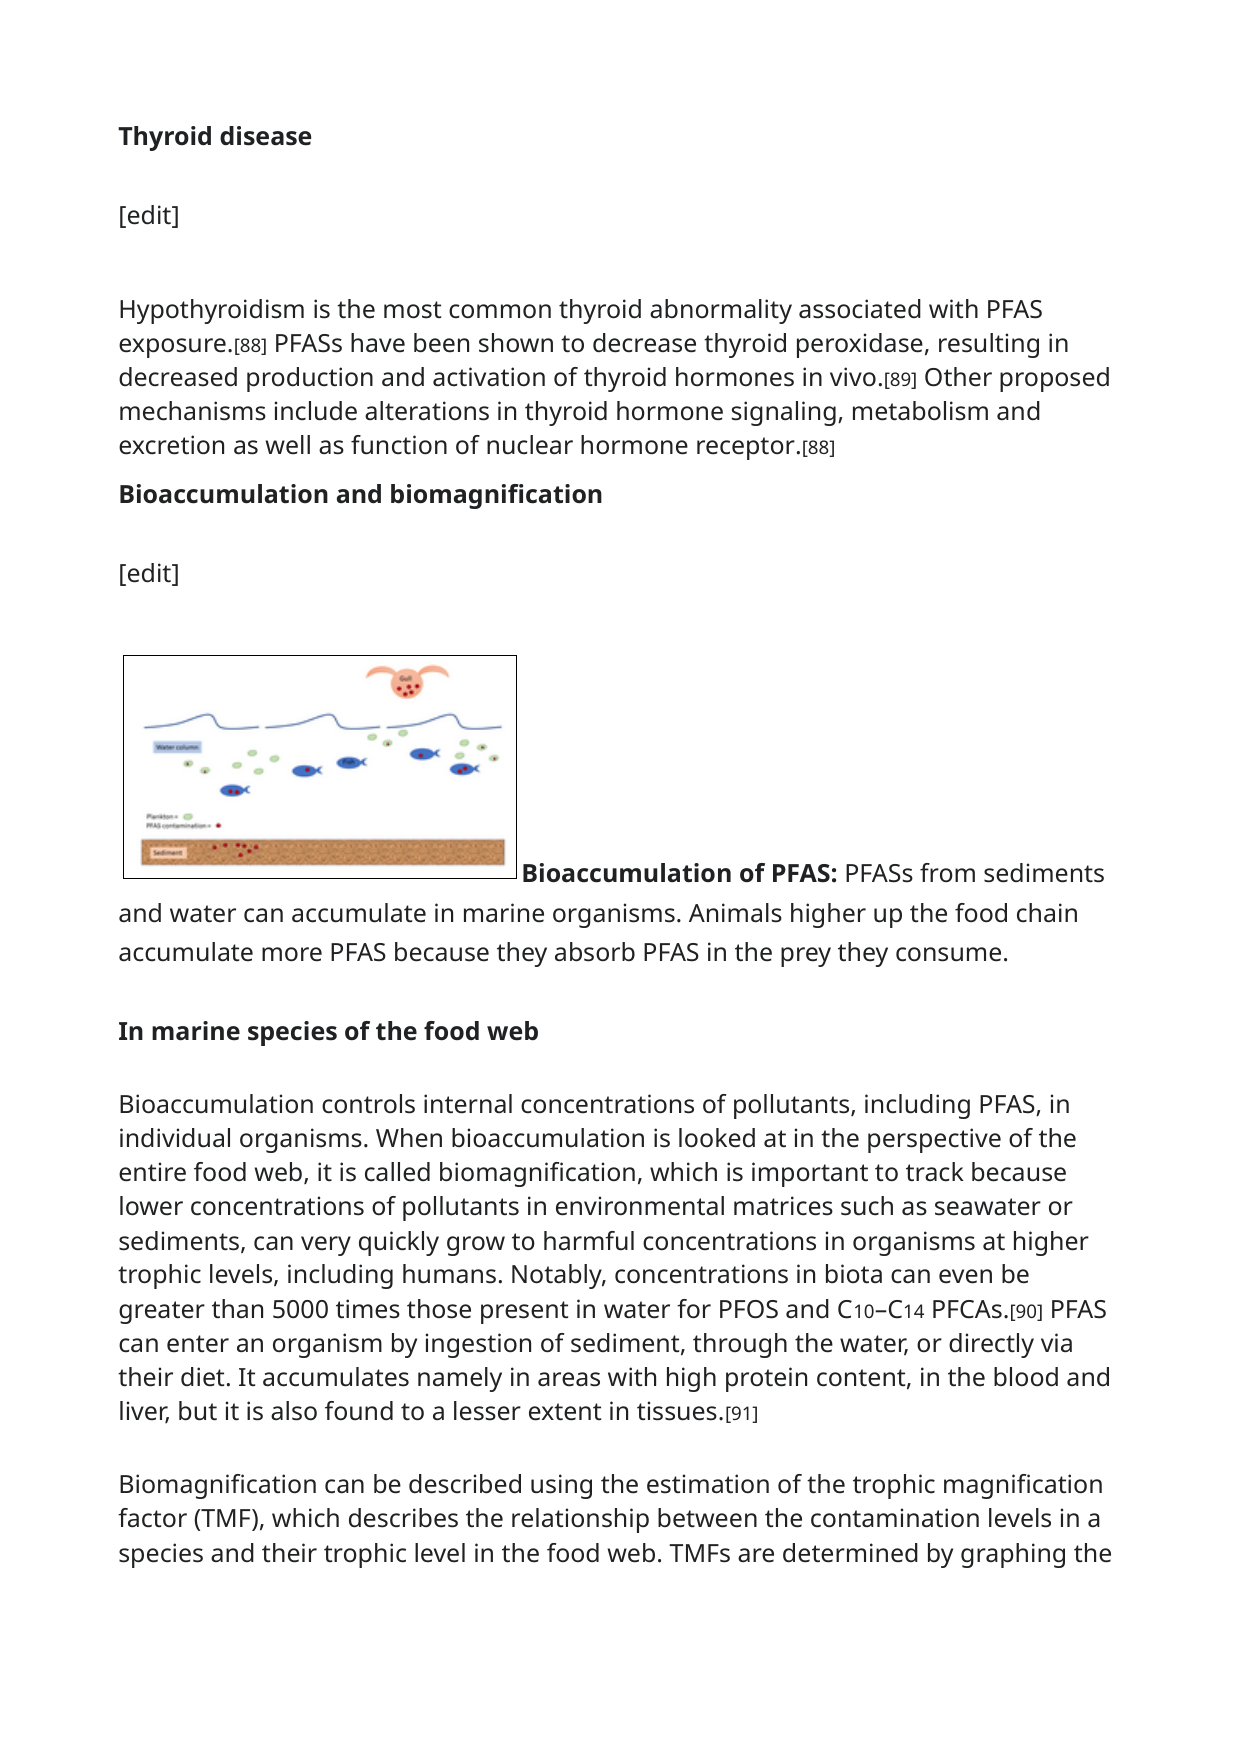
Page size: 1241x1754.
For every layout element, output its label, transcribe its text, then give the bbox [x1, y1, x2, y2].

text Biomagnification can be described using the estimation of the trophic magnification factor (TMF), which describes the relationship between the contamination levels in a species and their trophic level in the food web. TMFs are determined by graphing the [118, 1467, 1122, 1569]
text [edit] [118, 198, 1122, 232]
subtitle Bioaccumulation and biomagnification [118, 477, 1122, 511]
subtitle In marine species of the food web [118, 1013, 1122, 1047]
text Bioaccumulation of PFAS: PFASs from sediments and water can accumulate in marine organisms. Animals higher up the food chain accumulate more PFAS because they absorb PFAS in the prey they consume. [118, 650, 1122, 968]
text Bioaccumulation controls internal concentrations of pollutants, including PFAS, in individual organisms. When bioaccumulation is looked at in the perspective of the entire food web, it is called biomagnification, which is important to track because lower concentrations of pollutants in environmental matrices such as seawater or sediments, can very quickly grow to harmful concentrations in organisms at higher trophic levels, including humans. Notably, concentrations in biota can even be greater than 5000 times those present in water for PFOS and C10–C14 PFCAs.[90] PFAS can enter an organism by ingestion of sediment, through the water, or directly via their diet. It accumulates namely in areas with high protein content, in the blood and liver, but it is also found to a lesser extent in tissues.[91] [118, 1087, 1122, 1427]
picture [125, 657, 514, 876]
text [edit] [118, 556, 1122, 590]
text Hypothyroidism is the most common thyroid abnormality associated with PFAS exposure.[88] PFASs have been shown to decrease thyroid peroxidase, resulting in decreased production and activation of thyroid hormones in vivo.[89] Other proposed mechanisms include alterations in thyroid hormone signaling, metabolism and excretion as well as function of nuclear hormone receptor.[88] [118, 292, 1122, 462]
subtitle Thyroid disease [118, 118, 1122, 152]
